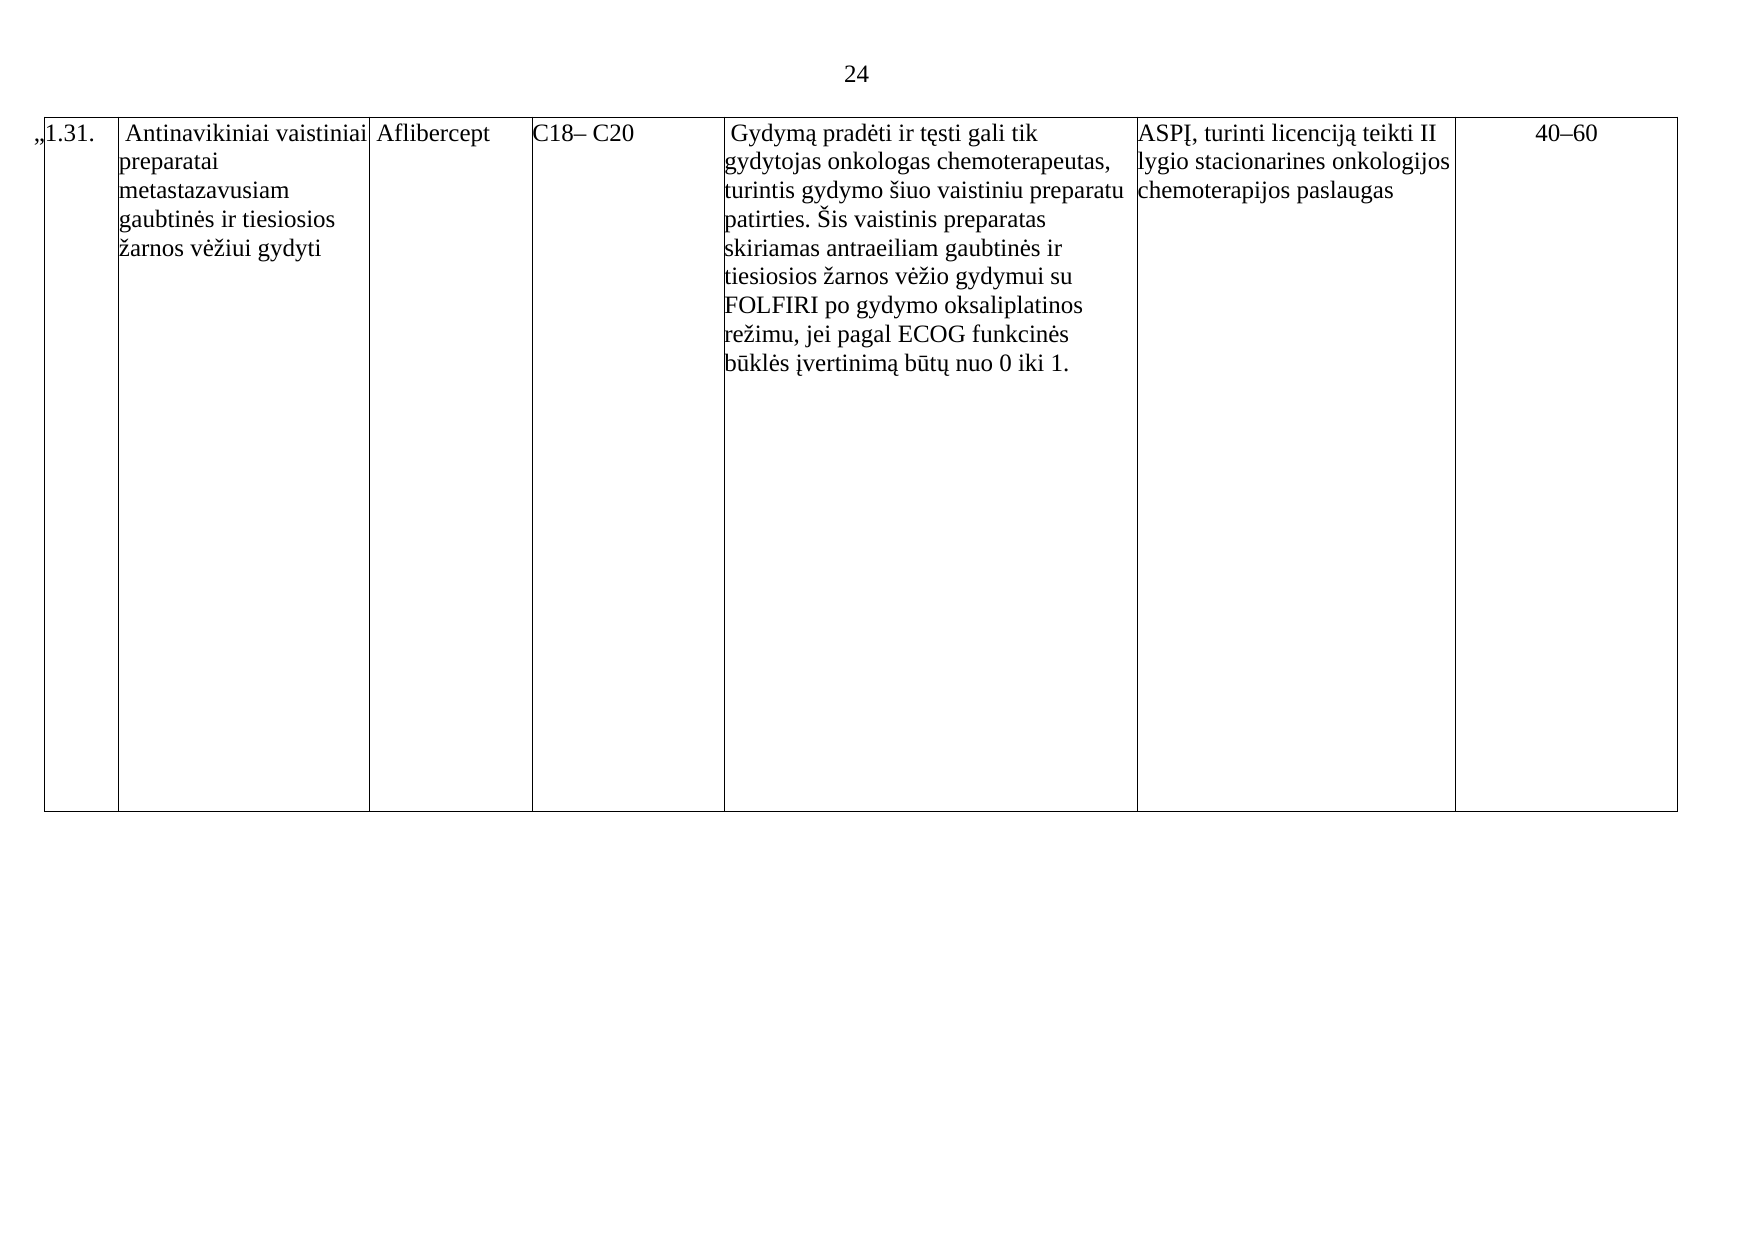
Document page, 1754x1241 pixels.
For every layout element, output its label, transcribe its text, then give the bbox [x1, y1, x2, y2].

table_cell „1.31. [45, 118, 118, 811]
table_cell ASPĮ, turinti licenciją teikti II lygio stacionarines onkologijos chemoterapijos paslaugas [1138, 118, 1455, 811]
table_cell Gydymą pradėti ir tęsti gali tik gydytojas onkologas chemoterapeutas, turintis gydymo šiuo vaistiniu preparatu patirties. Šis vaistinis preparatas skiriamas antraeiliam gaubtinės ir tiesiosios žarnos vėžio gydymui su FOLFIRI po gydymo oksaliplatinos režimu, jei pagal ECOG funkcinės būklės įvertinimą būtų nuo 0 iki 1. [725, 118, 1137, 811]
table_cell Antinavikiniai vaistiniai preparatai metastazavusiam gaubtinės ir tiesiosios žarnos vėžiui gydyti [119, 118, 369, 811]
table_cell Aflibercept [370, 118, 532, 811]
table_cell 40–60 [1456, 118, 1677, 811]
table_cell C18– C20 [533, 118, 724, 811]
table_cell [1678, 117, 1684, 811]
